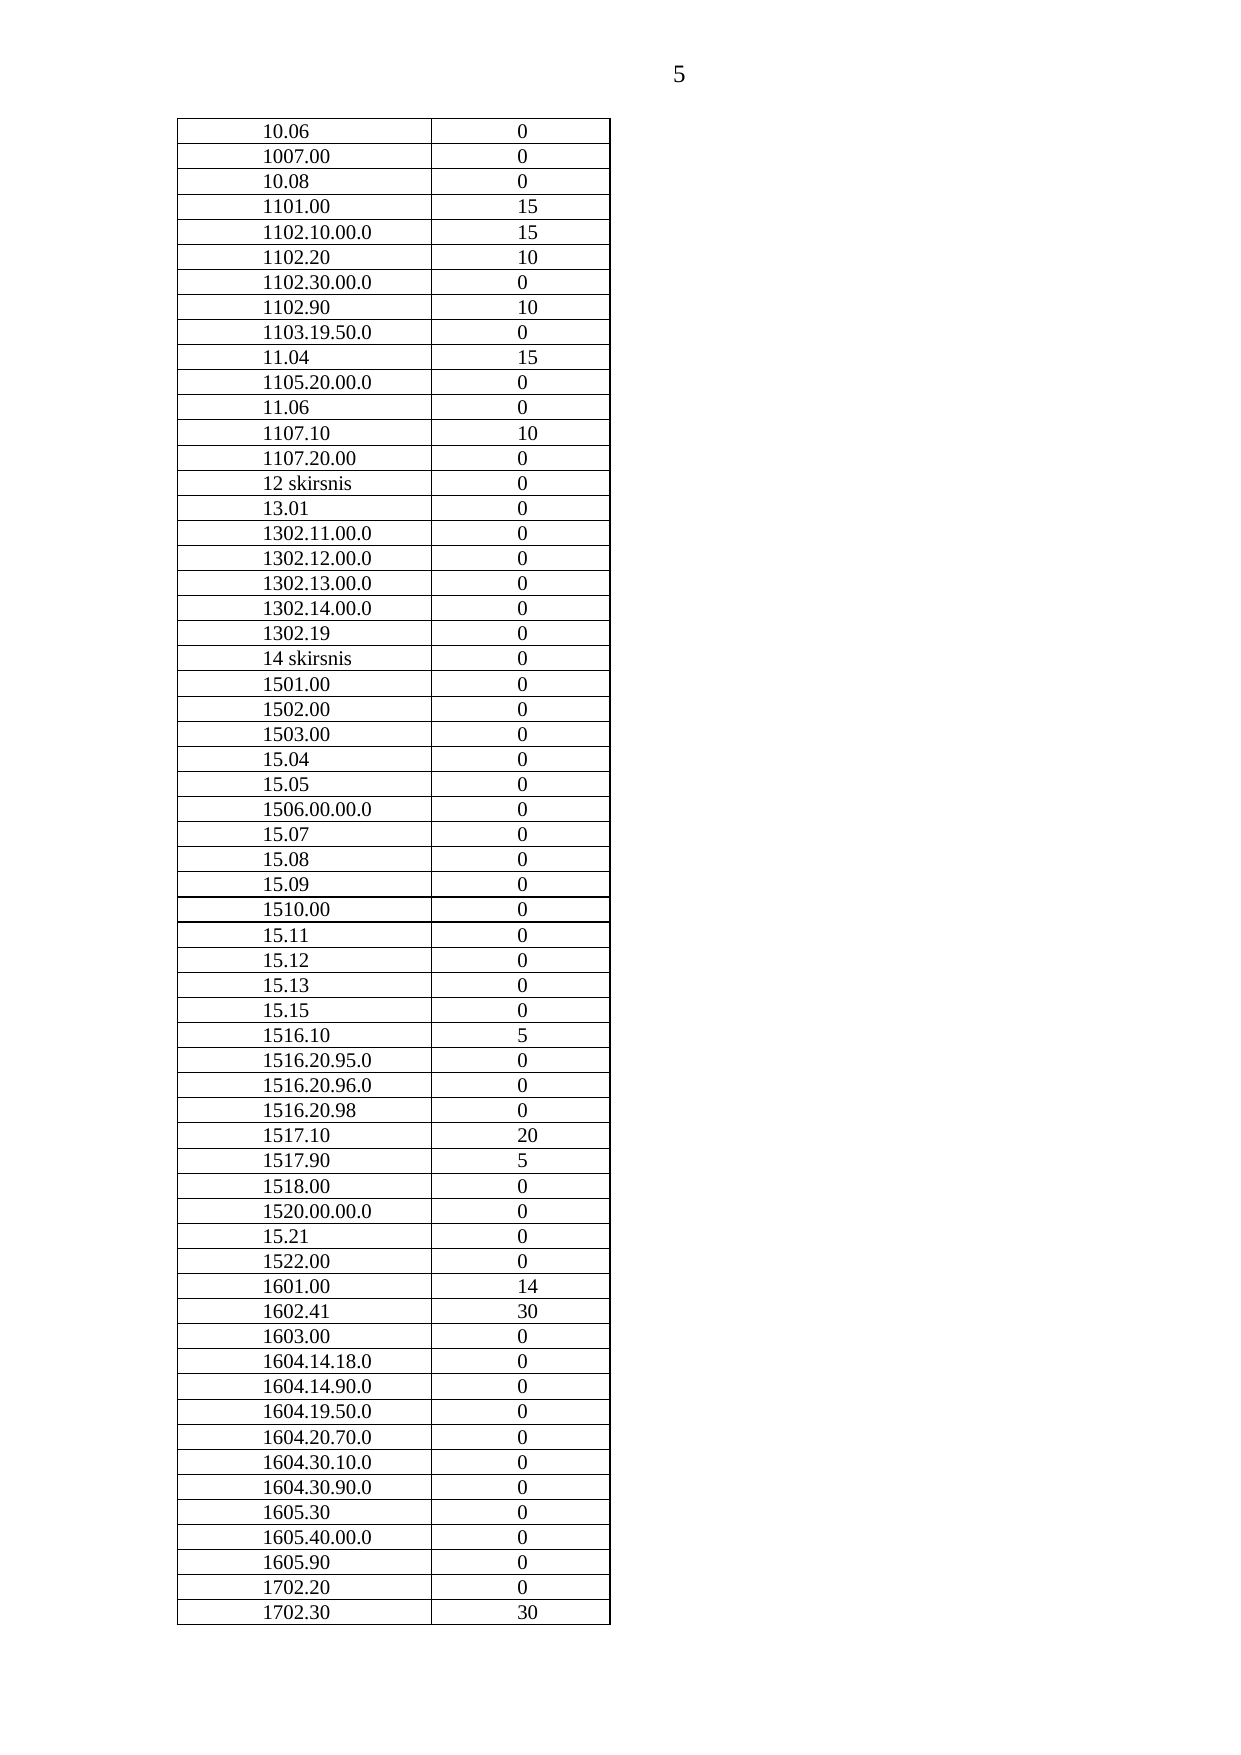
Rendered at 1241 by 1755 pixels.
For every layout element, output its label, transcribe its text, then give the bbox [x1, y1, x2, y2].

table_cell 0 [432, 395, 609, 419]
table_cell 1516.20.98 [178, 1098, 431, 1122]
table_cell 0 [432, 948, 609, 972]
table_cell 0 [432, 697, 609, 721]
table_cell 1601.00 [178, 1274, 431, 1298]
table_cell 10 [432, 245, 609, 269]
table_cell 0 [432, 1349, 609, 1373]
table_cell 1518.00 [178, 1174, 431, 1198]
table_cell 15 [432, 345, 609, 369]
table_cell 0 [432, 1475, 609, 1499]
table_cell 1602.41 [178, 1299, 431, 1323]
table_cell 15 [432, 195, 609, 218]
table_cell 15.07 [178, 822, 431, 846]
table_cell 0 [432, 621, 609, 645]
table_cell 0 [432, 872, 609, 896]
table_cell 0 [432, 973, 609, 997]
table_cell 15.12 [178, 948, 431, 972]
table_cell 1105.20.00.0 [178, 370, 431, 394]
table_cell 0 [432, 1575, 609, 1599]
table_cell 0 [432, 571, 609, 595]
table_cell 1604.14.18.0 [178, 1349, 431, 1373]
table_cell 1302.12.00.0 [178, 546, 431, 570]
table_cell 1605.30 [178, 1500, 431, 1524]
table_cell 0 [432, 1425, 609, 1449]
table_cell 20 [432, 1123, 609, 1147]
table_cell 1517.90 [178, 1149, 431, 1172]
table_cell 5 [432, 1023, 609, 1047]
table_cell 15.04 [178, 747, 431, 771]
table_cell 1102.20 [178, 245, 431, 269]
table_cell 0 [432, 1374, 609, 1398]
table_cell 15.13 [178, 973, 431, 997]
table_cell 15.05 [178, 772, 431, 796]
table_cell 1702.30 [178, 1600, 431, 1624]
table_cell 10 [432, 295, 609, 319]
table_cell 1605.40.00.0 [178, 1525, 431, 1549]
table_cell 0 [432, 446, 609, 469]
table_cell 0 [432, 722, 609, 746]
table_cell 1107.10 [178, 420, 431, 444]
table_cell 0 [432, 320, 609, 344]
table_cell 0 [432, 521, 609, 545]
table_cell 14 [432, 1274, 609, 1298]
table_cell 0 [432, 847, 609, 871]
table_cell 1506.00.00.0 [178, 797, 431, 821]
table_cell 1103.19.50.0 [178, 320, 431, 344]
table_cell 0 [432, 546, 609, 570]
table_cell 0 [432, 1525, 609, 1549]
table_cell 0 [432, 169, 609, 193]
table_cell 0 [432, 923, 609, 947]
table_cell 15.11 [178, 923, 431, 947]
table_cell 1516.10 [178, 1023, 431, 1047]
table_cell 1604.20.70.0 [178, 1425, 431, 1449]
table_cell 15.09 [178, 872, 431, 896]
table_cell 0 [432, 1048, 609, 1072]
table_cell 1302.19 [178, 621, 431, 645]
table_cell 14 skirsnis [178, 646, 431, 670]
table_cell 30 [432, 1299, 609, 1323]
table_cell 0 [432, 1199, 609, 1223]
table_cell 0 [432, 1249, 609, 1273]
table_cell 1302.13.00.0 [178, 571, 431, 595]
table_cell 1520.00.00.0 [178, 1199, 431, 1223]
table_cell 11.06 [178, 395, 431, 419]
table_cell 1604.30.90.0 [178, 1475, 431, 1499]
table_cell 0 [432, 596, 609, 620]
table_cell 1102.90 [178, 295, 431, 319]
table_cell 1604.30.10.0 [178, 1450, 431, 1474]
table_cell 0 [432, 370, 609, 394]
table_cell 1502.00 [178, 697, 431, 721]
table_cell 15.08 [178, 847, 431, 871]
table_cell 5 [432, 1149, 609, 1172]
table_cell 1107.20.00 [178, 446, 431, 469]
table_cell 0 [432, 1450, 609, 1474]
table_cell 13.01 [178, 496, 431, 520]
table_cell 0 [432, 1098, 609, 1122]
table_cell 1604.14.90.0 [178, 1374, 431, 1398]
table_cell 1522.00 [178, 1249, 431, 1273]
table_cell 30 [432, 1600, 609, 1624]
table_cell 1007.00 [178, 144, 431, 168]
table_cell 11.04 [178, 345, 431, 369]
table_cell 0 [432, 646, 609, 670]
table_cell 0 [432, 1324, 609, 1348]
table_cell 0 [432, 144, 609, 168]
table_cell 1517.10 [178, 1123, 431, 1147]
table_cell 0 [432, 898, 609, 921]
table_cell 15 [432, 220, 609, 244]
table_cell 0 [432, 797, 609, 821]
table_cell 1102.10.00.0 [178, 220, 431, 244]
table_cell 1516.20.95.0 [178, 1048, 431, 1072]
table_cell 0 [432, 1550, 609, 1574]
table_cell 1702.20 [178, 1575, 431, 1599]
table_cell 0 [432, 119, 609, 143]
table_cell 0 [432, 671, 609, 696]
table_cell 0 [432, 1400, 609, 1423]
table_cell 1516.20.96.0 [178, 1073, 431, 1097]
table_cell 10 [432, 420, 609, 444]
table_cell 0 [432, 1174, 609, 1198]
table_cell 0 [432, 471, 609, 495]
table_cell 1302.14.00.0 [178, 596, 431, 620]
table_cell 1604.19.50.0 [178, 1400, 431, 1423]
table_cell 15.15 [178, 998, 431, 1022]
table_cell 1605.90 [178, 1550, 431, 1574]
table_cell 1501.00 [178, 671, 431, 696]
table_cell 0 [432, 772, 609, 796]
table_cell 0 [432, 1224, 609, 1248]
table_cell 0 [432, 822, 609, 846]
table_cell 10.08 [178, 169, 431, 193]
table_cell 1603.00 [178, 1324, 431, 1348]
table_cell 0 [432, 1500, 609, 1524]
table_cell 0 [432, 270, 609, 294]
table_cell 0 [432, 496, 609, 520]
table_cell 10.06 [178, 119, 431, 143]
table_cell 12 skirsnis [178, 471, 431, 495]
table_cell 1503.00 [178, 722, 431, 746]
table_cell 0 [432, 1073, 609, 1097]
table_cell 1102.30.00.0 [178, 270, 431, 294]
table_cell 0 [432, 998, 609, 1022]
table_cell 1302.11.00.0 [178, 521, 431, 545]
table_cell 15.21 [178, 1224, 431, 1248]
table_cell 1101.00 [178, 195, 431, 218]
table_cell 1510.00 [178, 898, 431, 921]
table_cell 0 [432, 747, 609, 771]
